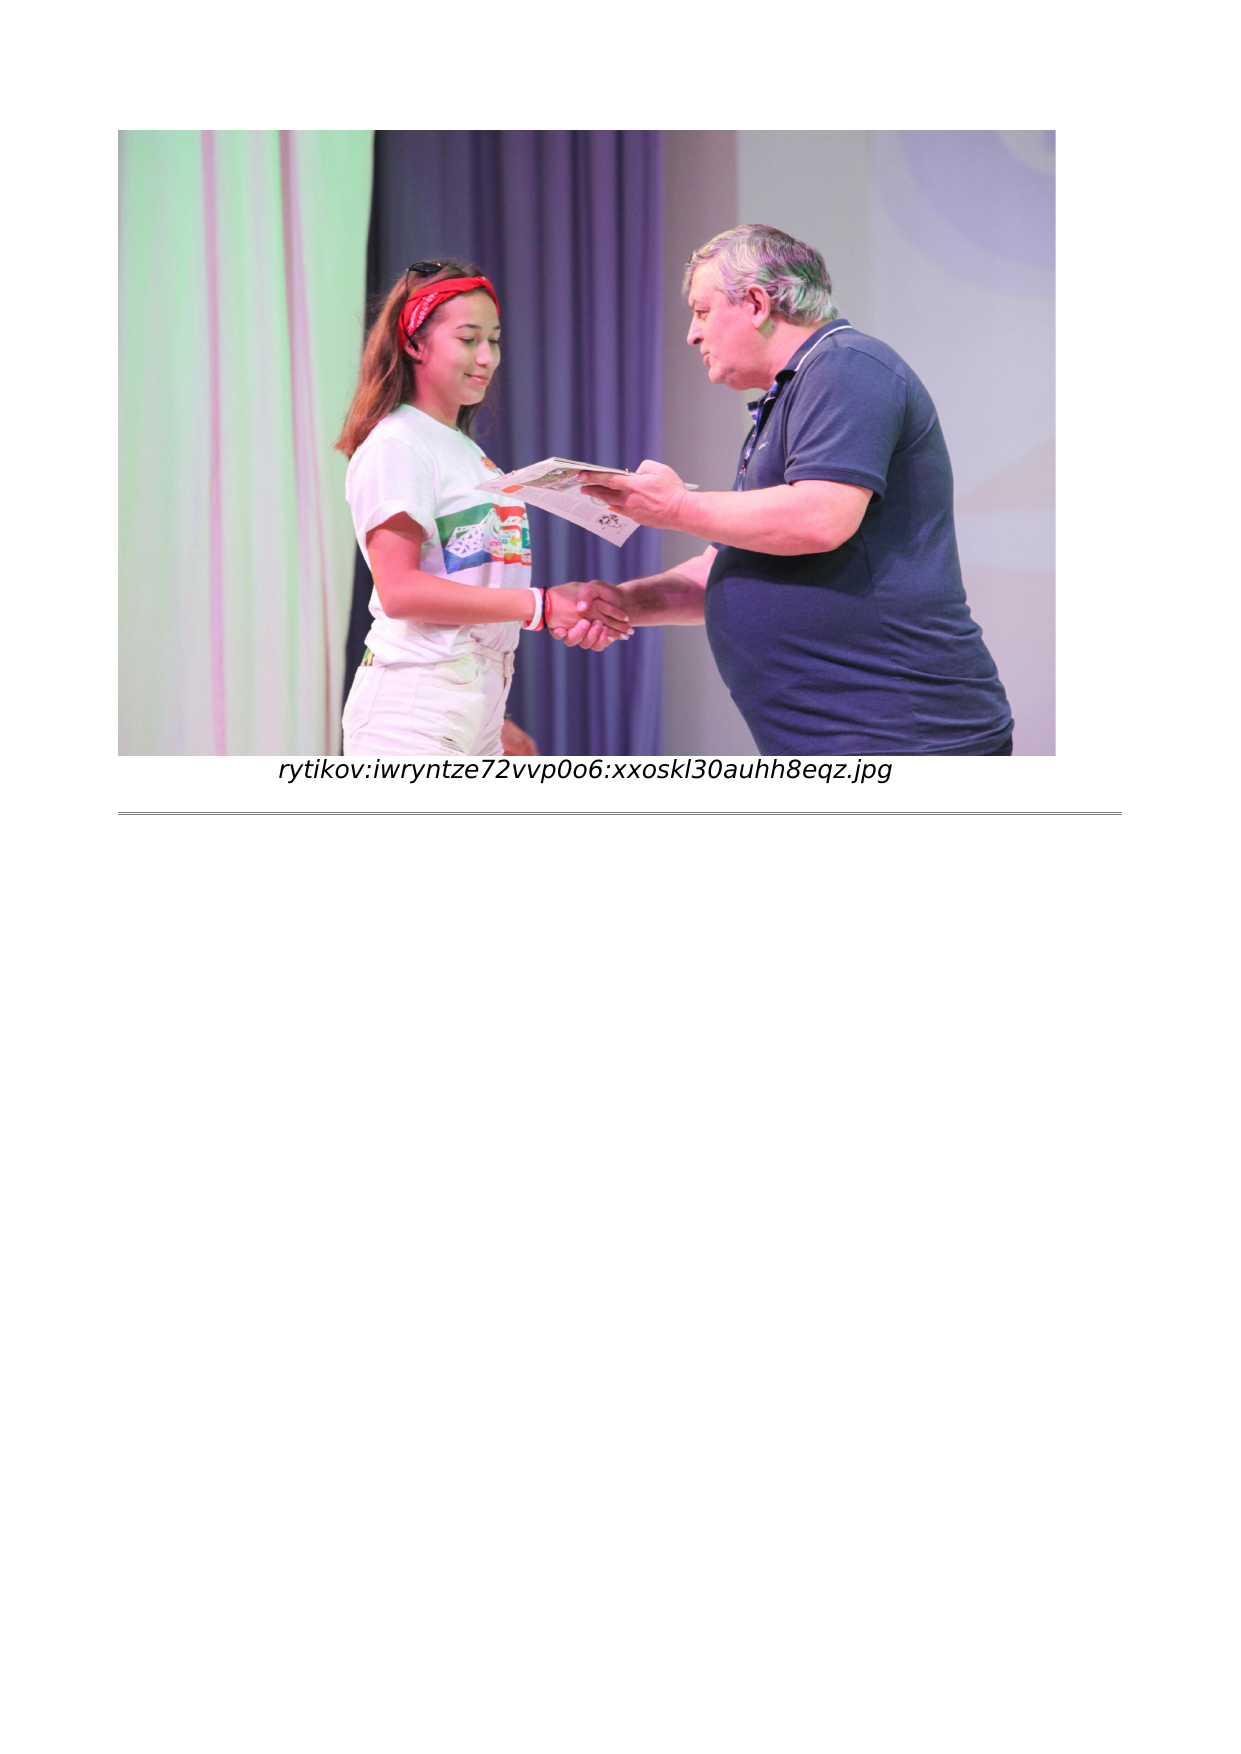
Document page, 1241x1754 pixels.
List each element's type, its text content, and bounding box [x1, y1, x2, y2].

text rytikov:iwryntze72vvp0o6:xxoskl30auhh8eqz.jpg [118, 756, 1056, 785]
picture [118, 130, 1056, 756]
